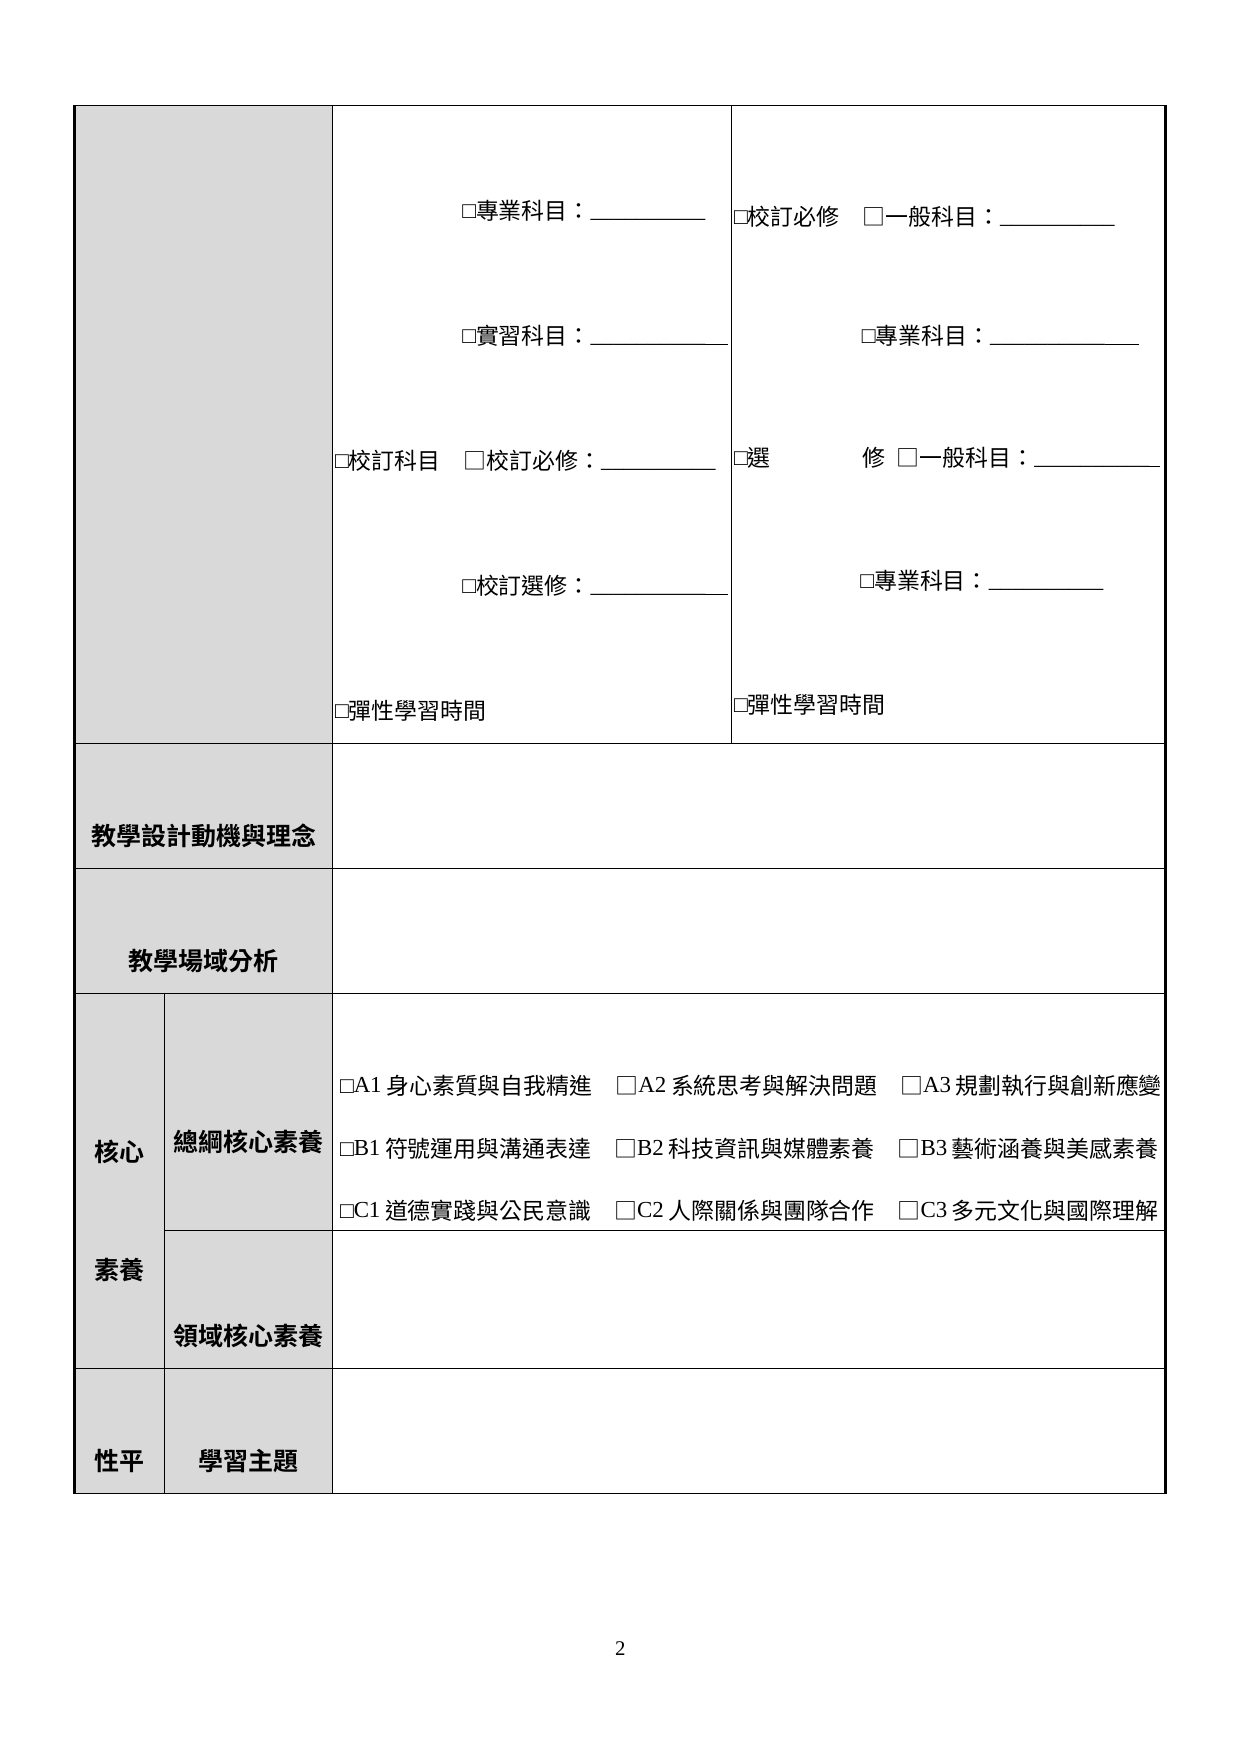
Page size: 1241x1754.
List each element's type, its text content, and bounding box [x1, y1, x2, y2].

table_cell □A1身心素質與自我精進 □A2系統思考與解決問題 □A3規劃執行與創新應變 □B1符號運用與溝通表達 □B2科技資訊與媒體素養 □B3藝術涵養與美感素養 □C1道德實踐與公民意識 □C2人際關係與團隊合作 □C3多元文化與國際理解 [333, 994, 1164, 1230]
table_cell 教學場域分析 [76, 869, 332, 993]
table_cell 學習主題 [165, 1369, 332, 1493]
table_cell [76, 106, 332, 743]
table_cell 核心 素養 [76, 994, 164, 1368]
table_cell 領域核心素養 [165, 1231, 332, 1368]
table_cell 性平 [76, 1369, 164, 1493]
table_cell □專業科目：__________ □實習科目：__________ □校訂科目 □校訂必修：__________ □校訂選修：__________ □彈性學習時間 [333, 106, 731, 743]
table_cell 教學設計動機與理念 [76, 744, 332, 868]
table_cell 總綱核心素養 [165, 994, 332, 1230]
table_cell [333, 1231, 1164, 1368]
table_cell [333, 1369, 1164, 1493]
table_cell [333, 869, 1164, 993]
table_cell □校訂必修 □一般科目：__________ □專業科目：__________ □選 修 □一般科目：__________ □專業科目：__________ □彈性學習時間 [732, 106, 1164, 743]
table_cell [333, 744, 1164, 868]
